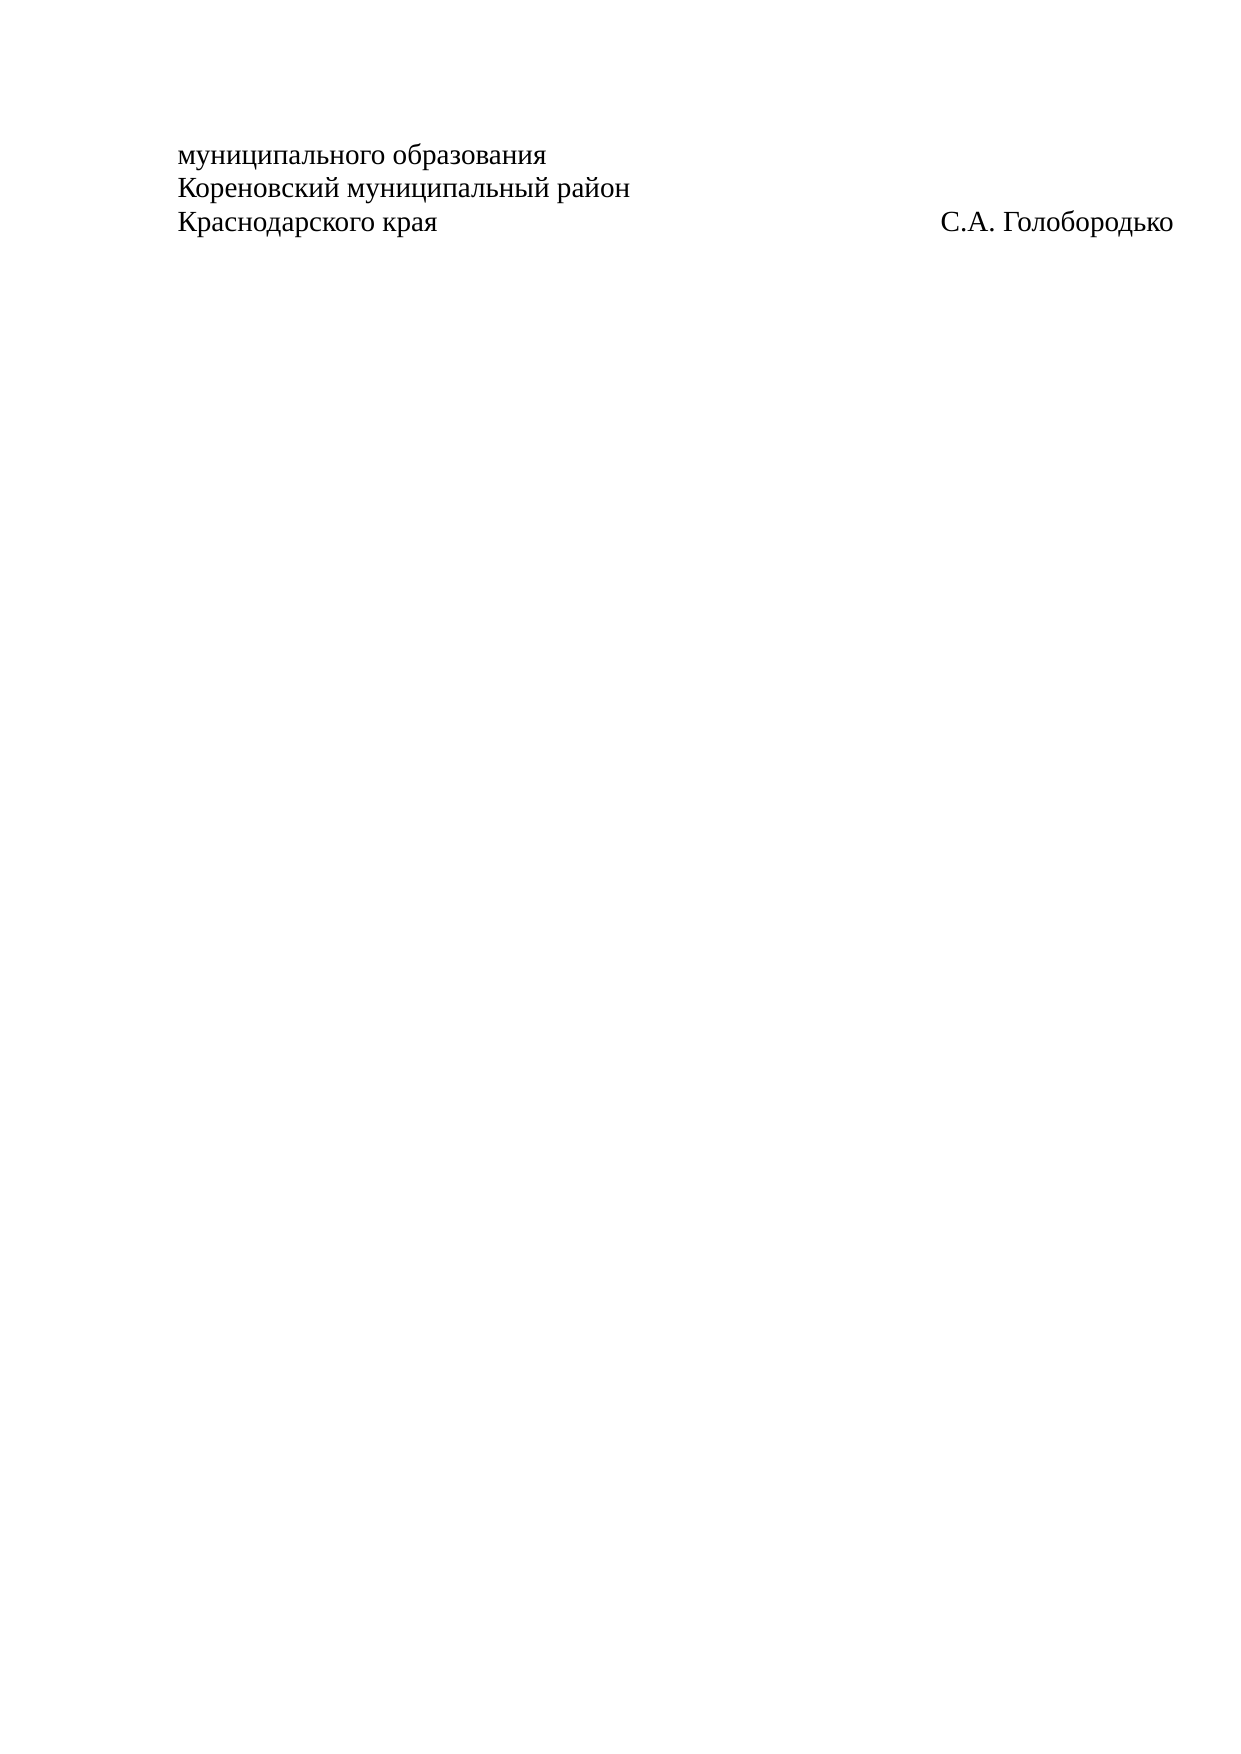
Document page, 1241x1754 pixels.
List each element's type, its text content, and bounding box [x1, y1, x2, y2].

text муниципального образования [177, 137, 1181, 171]
text Краснодарского края С.А. Голобородько [177, 204, 1181, 238]
text Кореновский муниципальный район [177, 171, 1181, 204]
